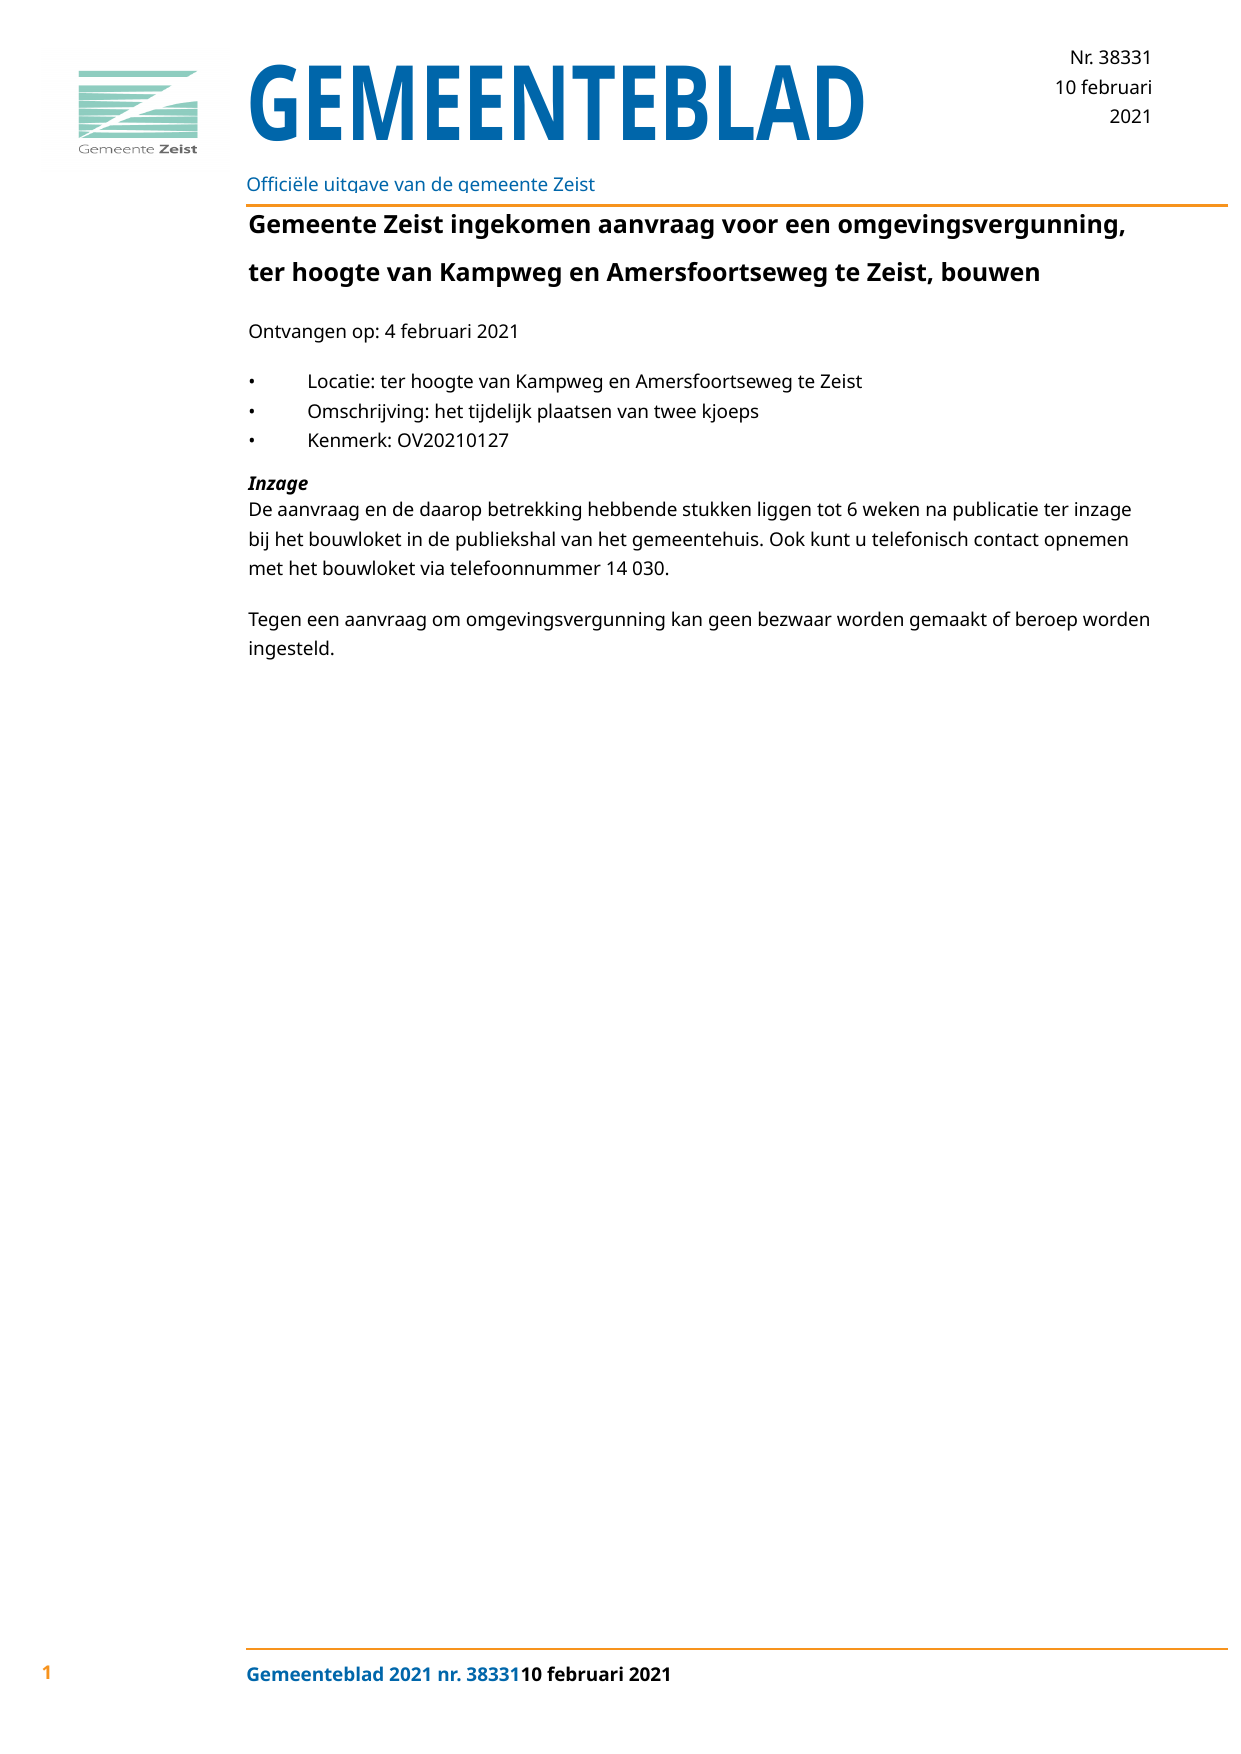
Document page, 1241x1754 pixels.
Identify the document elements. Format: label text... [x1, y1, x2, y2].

text Ontvangen op: 4 februari 2021 [248, 318, 1152, 344]
picture [41, 47, 231, 172]
list Omschrijving: het tijdelijk plaatsen van twee kjoeps [248, 398, 1152, 424]
list Kenmerk: OV20210127 [248, 427, 1152, 453]
list Locatie: ter hoogte van Kampweg en Amersfoortseweg te Zeist [248, 368, 1152, 394]
text Tegen een aanvraag om omgevingsvergunning kan geen bezwaar worden gemaakt of beroep worden ingesteld. [248, 606, 1152, 661]
text De aanvraag en de daarop betrekking hebbende stukken liggen tot 6 weken na publicatie ter inzage bij het bouwloket in de publiekshal van het gemeentehuis. Ook kunt u telefonisch contact opnemen met het bouwloket via telefoonnummer 14 030. [248, 496, 1152, 581]
text Inzage [248, 471, 1152, 496]
text Gemeente Zeist ingekomen aanvraag voor een omgevingsvergunning, ter hoogte van Kampweg en Amersfoortseweg te Zeist, bouwen [248, 207, 1152, 288]
